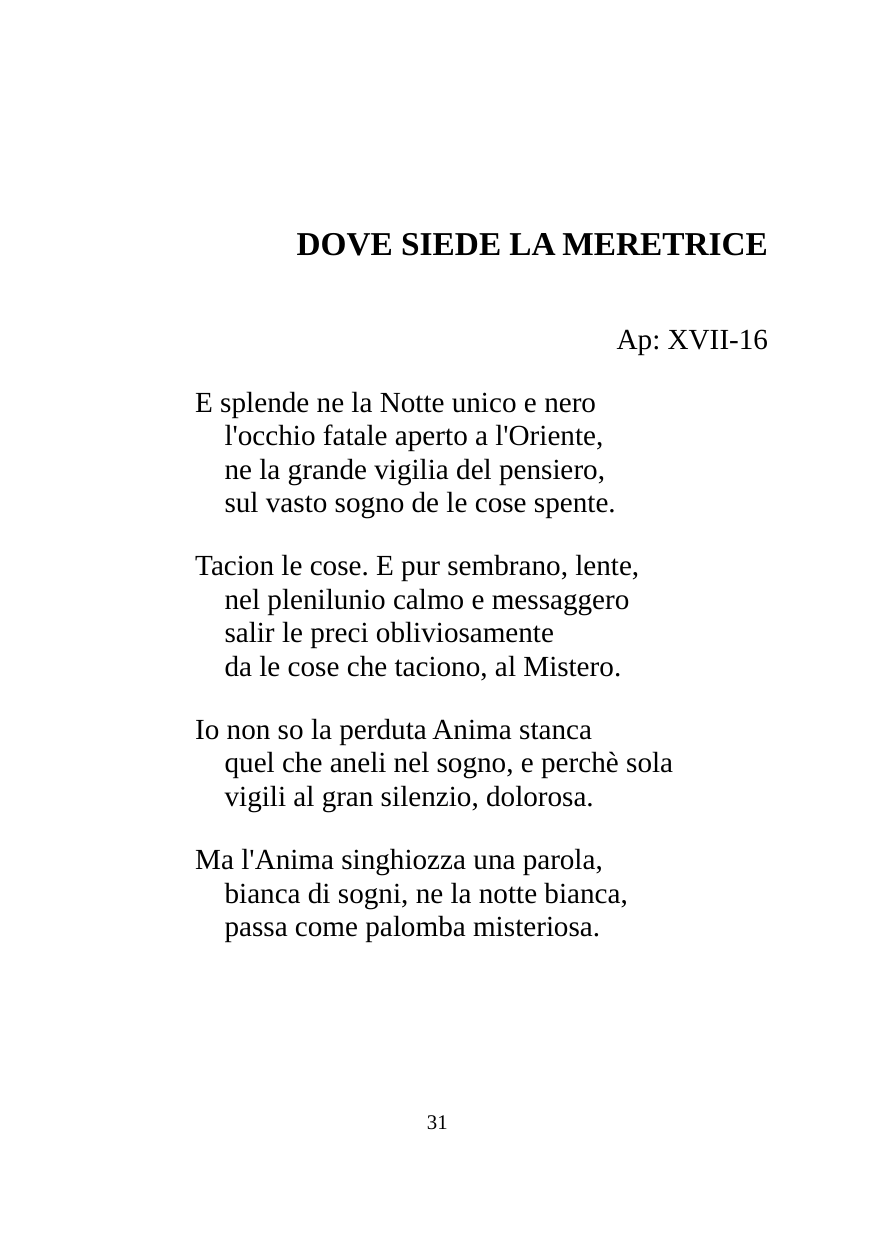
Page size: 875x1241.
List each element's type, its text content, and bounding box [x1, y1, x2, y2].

text E splende ne la Notte unico e nero l'occhio fatale aperto a l'Oriente, ne la grande vigilia del pensiero, sul vasto sogno de le cose spente. [195, 385, 768, 519]
text Tacion le cose. E pur sembrano, lente, nel plenilunio calmo e messaggero salir le preci obliviosamente da le cose che taciono, al Mistero. [195, 548, 768, 683]
text Ma l'Anima singhiozza una parola, bianca di sogni, ne la notte bianca, passa come palomba misteriosa. [195, 842, 768, 943]
subtitle DOVE SIEDE LA MERETRICE [106, 224, 768, 263]
text Ap: XVII-16 [106, 322, 768, 355]
text Io non so la perduta Anima stanca quel che aneli nel sogno, e perchè sola vigili al gran silenzio, dolorosa. [195, 712, 768, 813]
